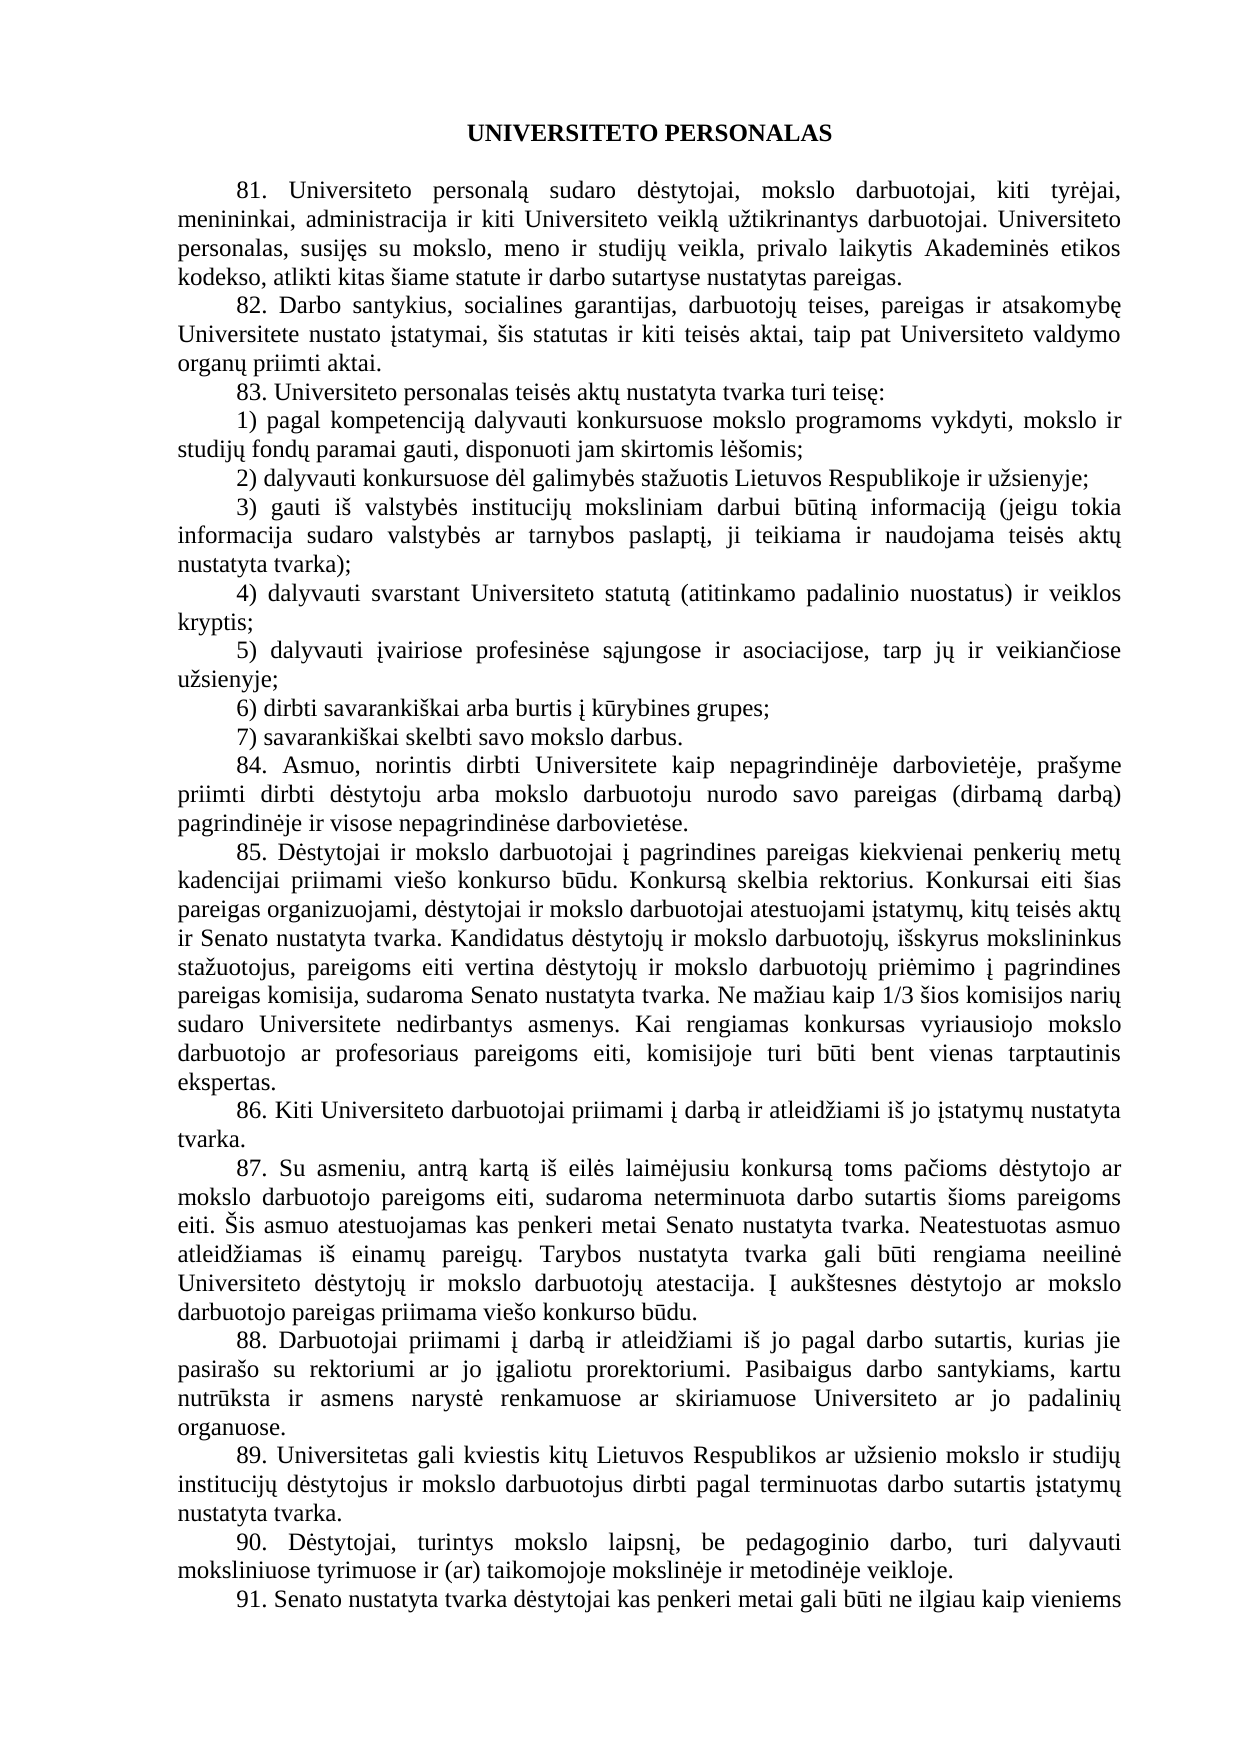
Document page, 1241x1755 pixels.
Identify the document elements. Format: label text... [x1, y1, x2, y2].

text 86. Kiti Universiteto darbuotojai priimami į darbą ir atleidžiami iš jo įstatymų nustatyta tvarka. [177, 1096, 1122, 1153]
text 1) pagal kompetenciją dalyvauti konkursuose mokslo programoms vykdyti, mokslo ir studijų fondų paramai gauti, disponuoti jam skirtomis lėšomis; [177, 406, 1122, 463]
text 2) dalyvauti konkursuose dėl galimybės stažuotis Lietuvos Respublikoje ir užsienyje; [177, 463, 1122, 492]
text UNIVERSITETO PERSONALAS [177, 118, 1122, 147]
text 85. Dėstytojai ir mokslo darbuotojai į pagrindines pareigas kiekvienai penkerių metų kadencijai priimami viešo konkurso būdu. Konkursą skelbia rektorius. Konkursai eiti šias pareigas organizuojami, dėstytojai ir mokslo darbuotojai atestuojami įstatymų, kitų teisės aktų ir Senato nustatyta tvarka. Kandidatus dėstytojų ir mokslo darbuotojų, išskyrus mokslininkus stažuotojus, pareigoms eiti vertina dėstytojų ir mokslo darbuotojų priėmimo į pagrindines pareigas komisija, sudaroma Senato nustatyta tvarka. Ne mažiau kaip 1/3 šios komisijos narių sudaro Universitete nedirbantys asmenys. Kai rengiamas konkursas vyriausiojo mokslo darbuotojo ar profesoriaus pareigoms eiti, komisijoje turi būti bent vienas tarptautinis ekspertas. [177, 837, 1122, 1096]
text 84. Asmuo, norintis dirbti Universitete kaip nepagrindinėje darbovietėje, prašyme priimti dirbti dėstytoju arba mokslo darbuotoju nurodo savo pareigas (dirbamą darbą) pagrindinėje ir visose nepagrindinėse darbovietėse. [177, 751, 1122, 837]
text 83. Universiteto personalas teisės aktų nustatyta tvarka turi teisę: [177, 377, 1122, 406]
text 88. Darbuotojai priimami į darbą ir atleidžiami iš jo pagal darbo sutartis, kurias jie pasirašo su rektoriumi ar jo įgaliotu prorektoriumi. Pasibaigus darbo santykiams, kartu nutrūksta ir asmens narystė renkamuose ar skiriamuose Universiteto ar jo padalinių organuose. [177, 1326, 1122, 1441]
text 5) dalyvauti įvairiose profesinėse sąjungose ir asociacijose, tarp jų ir veikiančiose užsienyje; [177, 636, 1122, 693]
text 91. Senato nustatyta tvarka dėstytojai kas penkeri metai gali būti ne ilgiau kaip vieniems [177, 1584, 1122, 1613]
text 81. Universiteto personalą sudaro dėstytojai, mokslo darbuotojai, kiti tyrėjai, menininkai, administracija ir kiti Universiteto veiklą užtikrinantys darbuotojai. Universiteto personalas, susijęs su mokslo, meno ir studijų veikla, privalo laikytis Akademinės etikos kodekso, atlikti kitas šiame statute ir darbo sutartyse nustatytas pareigas. [177, 176, 1122, 291]
text 89. Universitetas gali kviestis kitų Lietuvos Respublikos ar užsienio mokslo ir studijų institucijų dėstytojus ir mokslo darbuotojus dirbti pagal terminuotas darbo sutartis įstatymų nustatyta tvarka. [177, 1441, 1122, 1527]
text 82. Darbo santykius, socialines garantijas, darbuotojų teises, pareigas ir atsakomybę Universitete nustato įstatymai, šis statutas ir kiti teisės aktai, taip pat Universiteto valdymo organų priimti aktai. [177, 291, 1122, 377]
text 6) dirbti savarankiškai arba burtis į kūrybines grupes; [177, 693, 1122, 722]
text 3) gauti iš valstybės institucijų moksliniam darbui būtiną informaciją (jeigu tokia informacija sudaro valstybės ar tarnybos paslaptį, ji teikiama ir naudojama teisės aktų nustatyta tvarka); [177, 492, 1122, 578]
text 4) dalyvauti svarstant Universiteto statutą (atitinkamo padalinio nuostatus) ir veiklos kryptis; [177, 578, 1122, 636]
text 90. Dėstytojai, turintys mokslo laipsnį, be pedagoginio darbo, turi dalyvauti moksliniuose tyrimuose ir (ar) taikomojoje mokslinėje ir metodinėje veikloje. [177, 1527, 1122, 1584]
text 7) savarankiškai skelbti savo mokslo darbus. [177, 722, 1122, 751]
text 87. Su asmeniu, antrą kartą iš eilės laimėjusiu konkursą toms pačioms dėstytojo ar mokslo darbuotojo pareigoms eiti, sudaroma neterminuota darbo sutartis šioms pareigoms eiti. Šis asmuo atestuojamas kas penkeri metai Senato nustatyta tvarka. Neatestuotas asmuo atleidžiamas iš einamų pareigų. Tarybos nustatyta tvarka gali būti rengiama neeilinė Universiteto dėstytojų ir mokslo darbuotojų atestacija. Į aukštesnes dėstytojo ar mokslo darbuotojo pareigas priimama viešo konkurso būdu. [177, 1153, 1122, 1326]
